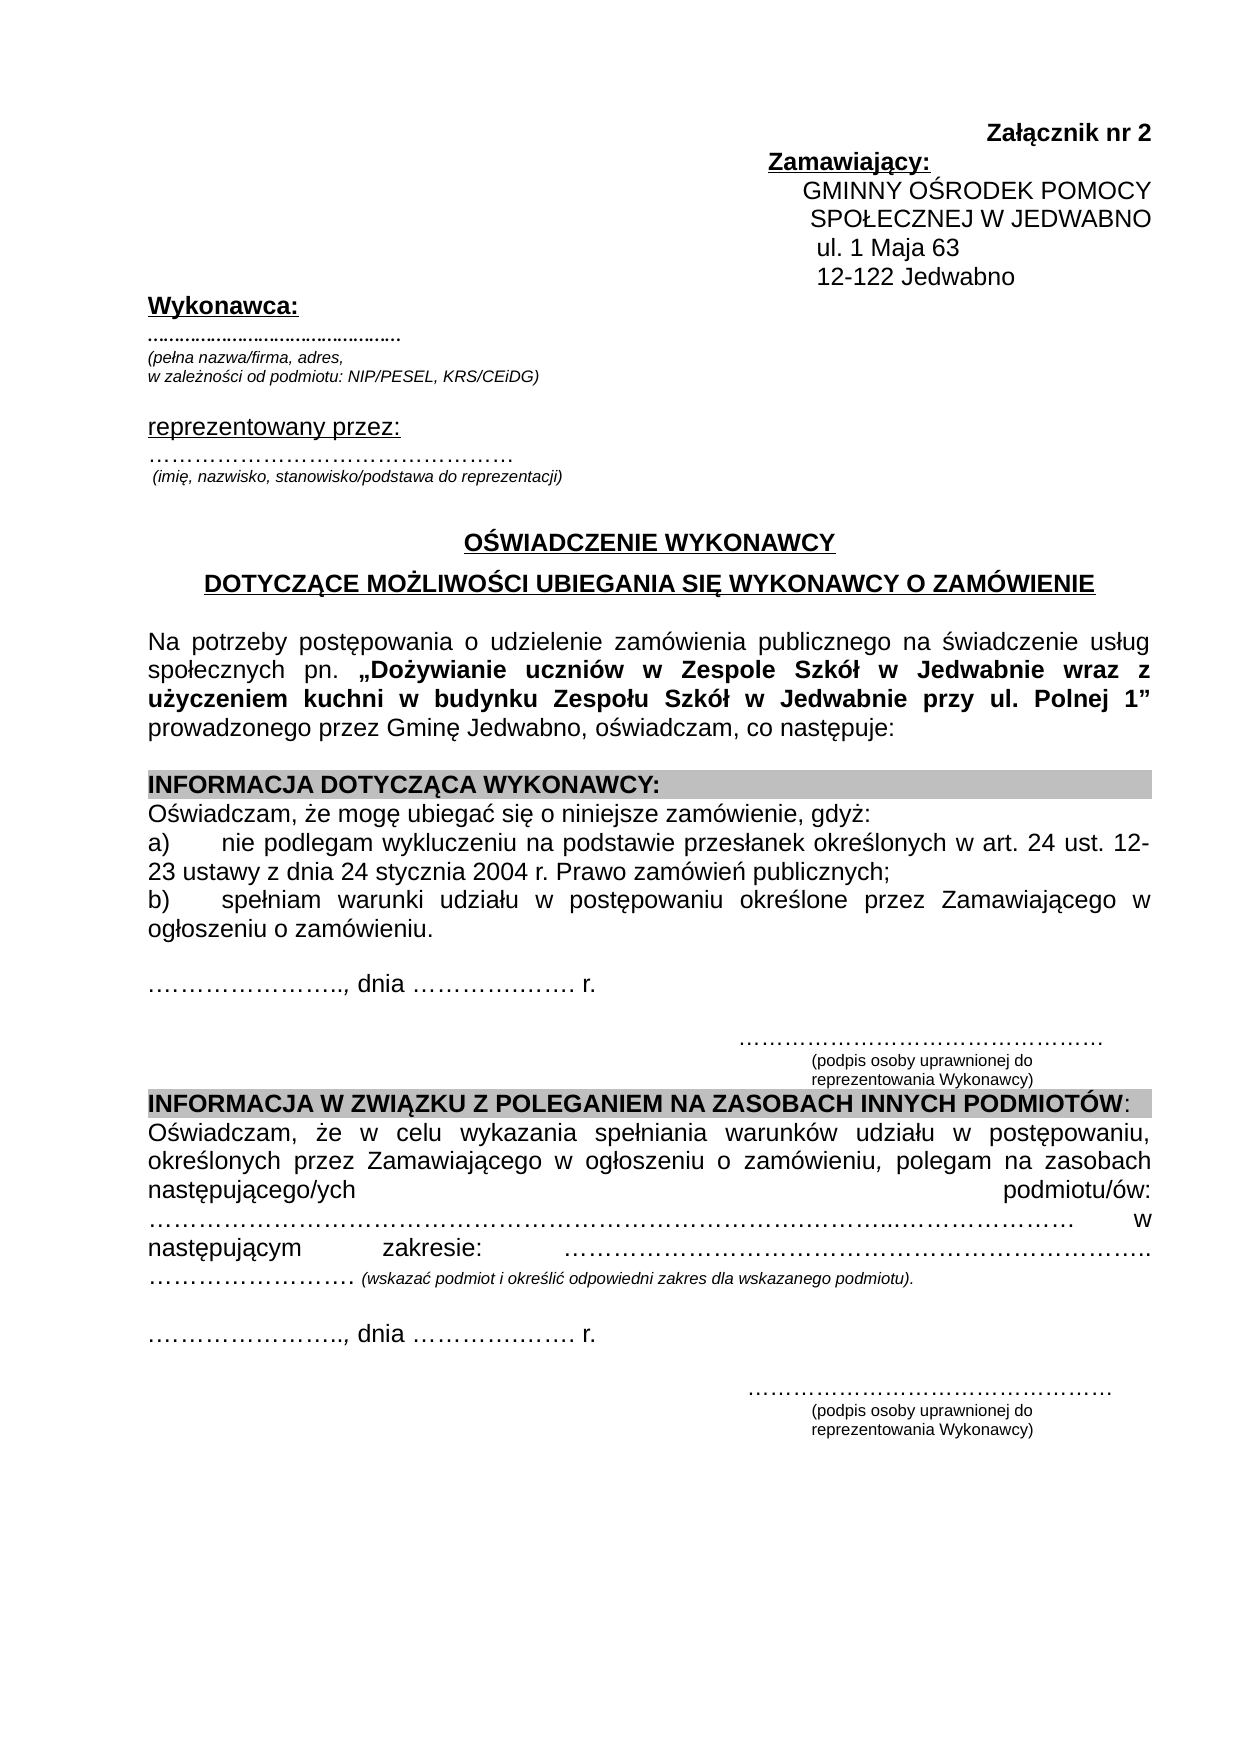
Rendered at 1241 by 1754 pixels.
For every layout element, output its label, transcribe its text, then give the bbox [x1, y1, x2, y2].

text .………………….., dnia ………….……. r. [148, 1319, 1152, 1348]
text GMINNY OŚRODEK POMOCY SPOŁECZNEJ W JEDWABNO [148, 176, 1152, 233]
text DOTYCZĄCE MOŻLIWOŚCI UBIEGANIA SIĘ WYKONAWCY O ZAMÓWIENIE [148, 569, 1152, 598]
text Oświadczam, że mogę ubiegać się o niniejsze zamówienie, gdyż: [148, 799, 1152, 828]
text Oświadczam, że w celu wykazania spełniania warunków udziału w postępowaniu, określonych przez Zamawiającego w ogłoszeniu o zamówieniu, polegam na zasobach następującego/ych podmiotu/ów: …………………………………………………………………….………...………………… w następującym zakresie: ……………………………………………………………..……………………. (wskazać podmiot i określić odpowiedni zakres dla wskazanego podmiotu). [148, 1118, 1152, 1290]
text OŚWIADCZENIE WYKONAWCY [148, 528, 1152, 556]
text 12-122 Jedwabno [148, 262, 1152, 291]
list nie podlegam wykluczeniu na podstawie przesłanek określonych w art. 24 ust. 12-23 ustawy z dnia 24 stycznia 2004 r. Prawo zamówień publicznych; [148, 828, 1152, 885]
text reprezentowany przez: [148, 412, 1152, 441]
text Załącznik nr 2 [148, 118, 1152, 147]
text ul. 1 Maja 63 [148, 233, 1152, 262]
text Wykonawca: [148, 291, 1152, 319]
text INFORMACJA W ZWIĄZKU Z POLEGANIEM NA ZASOBACH INNYCH PODMIOTÓW: [148, 1089, 1152, 1118]
text ………………………………………… [221, 998, 1152, 1051]
text ………………………………………… [295, 1348, 1152, 1400]
text INFORMACJA DOTYCZĄCA WYKONAWCY: [148, 770, 1152, 799]
text ………………………………………… [148, 441, 1152, 467]
text (pełna nazwa/firma, adres, [148, 347, 1152, 367]
text (podpis osoby uprawnionej do reprezentowania Wykonawcy) [811, 1400, 1152, 1439]
text Na potrzeby postępowania o udzielenie zamówienia publicznego na świadczenie usług społecznych pn. „Dożywianie uczniów w Zespole Szkół w Jedwabnie wraz z użyczeniem kuchni w budynku Zespołu Szkół w Jedwabnie przy ul. Polnej 1” prowadzonego przez Gminę Jedwabno, oświadczam, co następuje: [148, 626, 1152, 741]
text w zależności od podmiotu: NIP/PESEL, KRS/CEiDG) [148, 367, 1152, 386]
list spełniam warunki udziału w postępowaniu określone przez Zamawiającego w ogłoszeniu o zamówieniu. [148, 885, 1152, 943]
text (podpis osoby uprawnionej do reprezentowania Wykonawcy) [811, 1051, 1152, 1089]
text (imię, nazwisko, stanowisko/podstawa do reprezentacji) [148, 467, 1152, 486]
text ………………………………………… [148, 319, 1152, 347]
text Zamawiający: [694, 147, 1152, 176]
text .………………….., dnia ………….……. r. [148, 969, 1152, 998]
